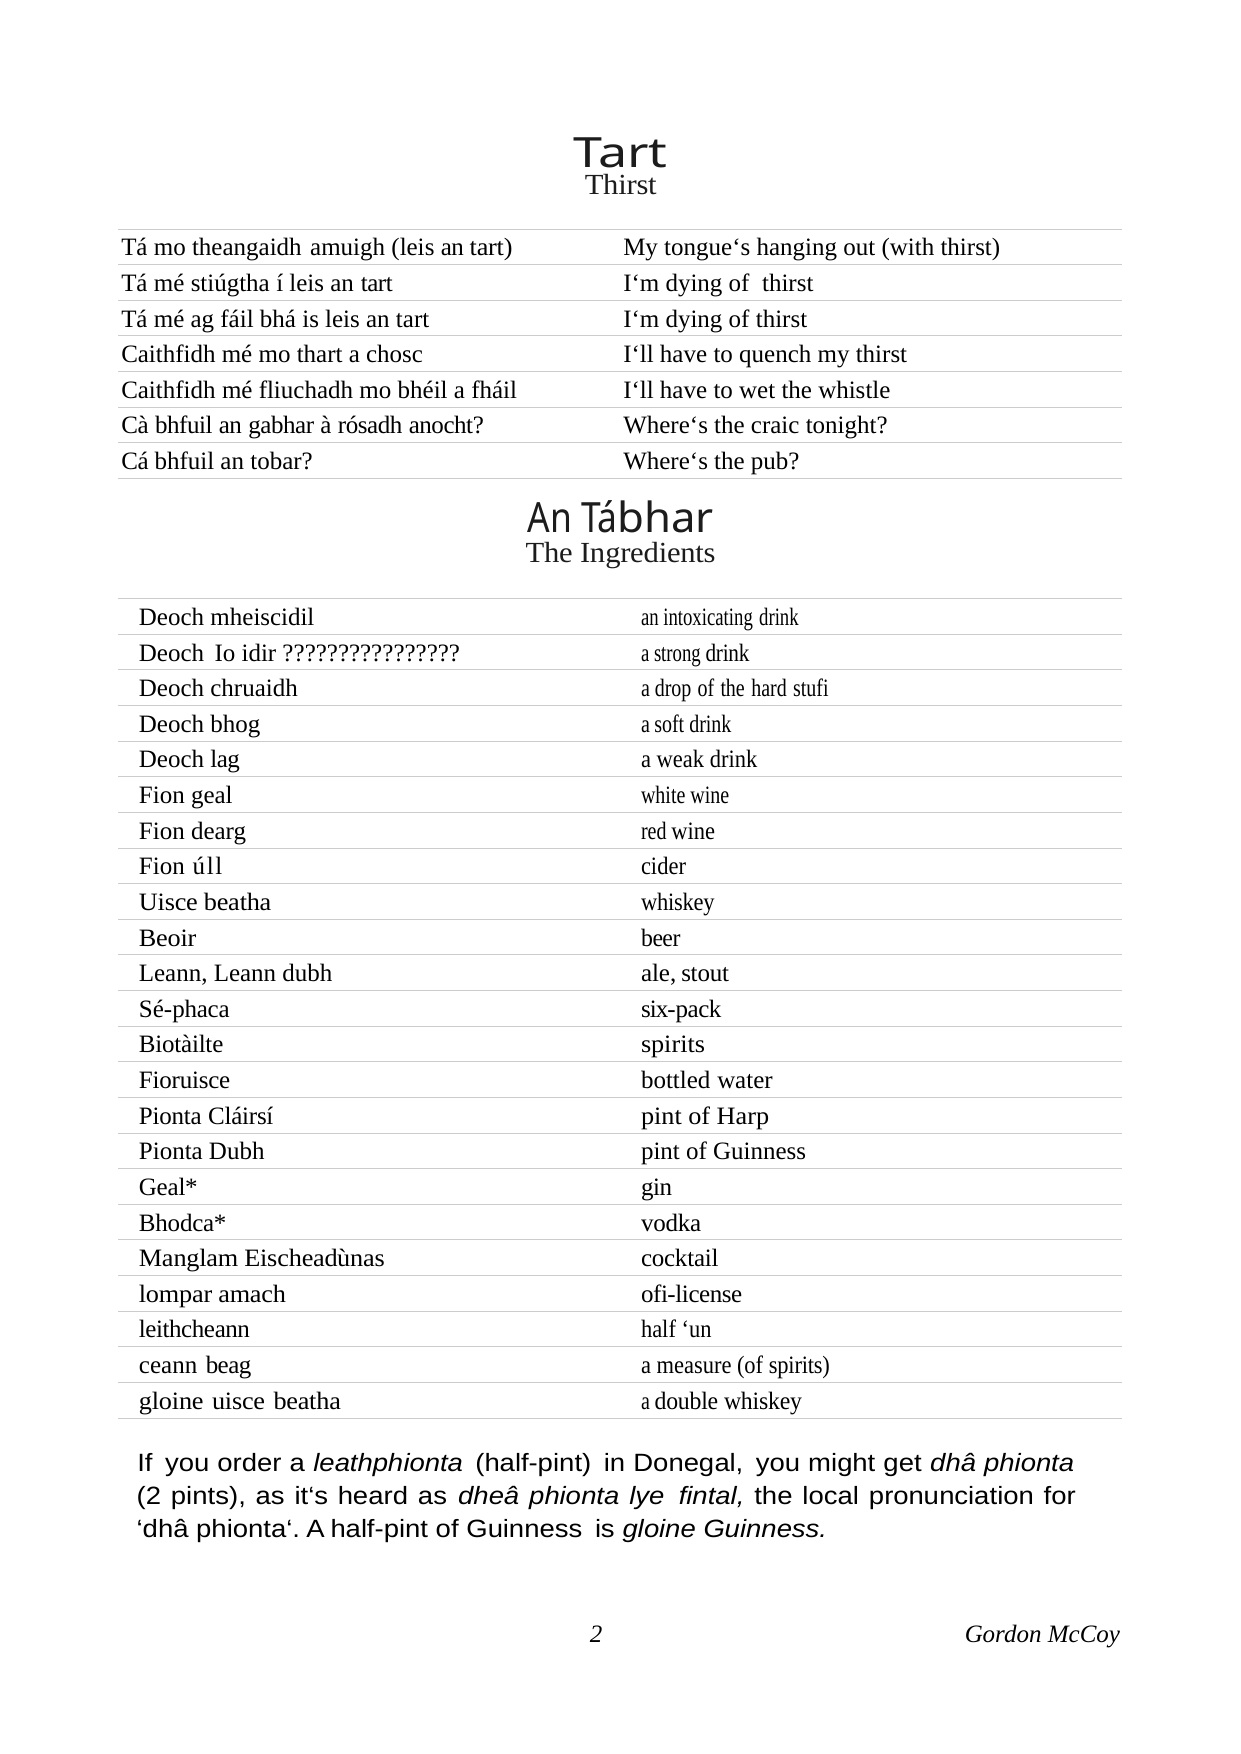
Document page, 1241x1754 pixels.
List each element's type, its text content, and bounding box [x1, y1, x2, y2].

table_cell Geal* [118, 1169, 620, 1204]
table_cell Where‘s the pub? [620, 443, 1122, 478]
table_header an intoxicating drink [620, 599, 1122, 634]
table_header Tá mo theangaidh amuigh (leis an tart) [118, 230, 620, 264]
table_cell whiskey [620, 884, 1122, 919]
table_cell vodka [620, 1205, 1122, 1239]
table_cell a measure (of spirits) [620, 1347, 1122, 1382]
table_cell beer [620, 920, 1122, 954]
table_cell Cà bhfuil an gabhar à rósadh anocht? [118, 408, 620, 442]
table_cell Pionta Dubh [118, 1134, 620, 1168]
table_cell Cá bhfuil an tobar? [118, 443, 620, 478]
table_cell gin [620, 1169, 1122, 1204]
table_cell gloine uisce beatha [118, 1383, 620, 1417]
table_cell spirits [620, 1027, 1122, 1061]
table_cell Caithfidh mé mo thart a chosc [118, 336, 620, 371]
table_cell Fion dearg [118, 813, 620, 847]
table_cell Caithfidh mé fliuchadh mo bhéil a fháil [118, 372, 620, 407]
table_cell Tá mé stiúgtha í leis an tart [118, 265, 620, 300]
text If you order a leathphionta (half-pint) in Donegal, you might get dhâ phionta (2 pints), as it‘s heard as dheâ phionta lye fintal, the local pronunciation for ‘dhâ phionta‘. A half-pint of Guinness is gloine Guinness. [136, 1448, 1076, 1543]
table_cell pint of Harp [620, 1098, 1122, 1132]
table_cell Pionta Cláirsí [118, 1098, 620, 1132]
table_header My tongue‘s hanging out (with thirst) [620, 230, 1122, 264]
table_cell Sé-phaca [118, 991, 620, 1026]
table_cell Where‘s the craic tonight? [620, 408, 1122, 442]
table_cell I‘ll have to wet the whistle [620, 372, 1122, 407]
table_cell six-pack [620, 991, 1122, 1026]
table_cell I‘m dying of thirst [620, 301, 1122, 335]
table_cell Deoch bhog [118, 706, 620, 741]
table_cell half ‘un [620, 1312, 1122, 1346]
table_cell a strong drink [620, 635, 1122, 669]
table_cell Fion geal [118, 777, 620, 812]
table_cell ale, stout [620, 955, 1122, 990]
table_cell red wine [620, 813, 1122, 847]
table_cell I‘ll have to quench my thirst [620, 336, 1122, 371]
table_cell Beoir [118, 920, 620, 954]
table_cell I‘m dying of thirst [620, 265, 1122, 300]
table_cell ofi-license [620, 1276, 1122, 1311]
table_header Deoch mheiscidil [118, 599, 620, 634]
table_cell cocktail [620, 1240, 1122, 1275]
table_cell a drop of the hard stufi [620, 670, 1122, 705]
table_cell cider [620, 849, 1122, 883]
table_cell Bhodca* [118, 1205, 620, 1239]
table_cell a soft drink [620, 706, 1122, 741]
table_cell Fioruisce [118, 1062, 620, 1097]
table_cell Tá mé ag fáil bhá is leis an tart [118, 301, 620, 335]
text The Ingredients [120, 538, 1121, 568]
table_cell Biotàilte [118, 1027, 620, 1061]
table_cell pint of Guinness [620, 1134, 1122, 1168]
table_cell Uisce beatha [118, 884, 620, 919]
table_cell a double whiskey [620, 1383, 1122, 1417]
table_cell Fion úll [118, 849, 620, 883]
table_cell Leann, Leann dubh [118, 955, 620, 990]
table_cell Deoch chruaidh [118, 670, 620, 705]
text Tart [120, 134, 1121, 169]
text An Tábhar [120, 509, 1121, 538]
table_cell leithcheann [118, 1312, 620, 1346]
table_cell bottled water [620, 1062, 1122, 1097]
table_cell a weak drink [620, 742, 1122, 776]
table_cell Deoch Io idir ???????????????? [118, 635, 620, 669]
table_cell lompar amach [118, 1276, 620, 1311]
table_cell Manglam Eischeadùnas [118, 1240, 620, 1275]
table_cell ceann beag [118, 1347, 620, 1382]
table_cell Deoch lag [118, 742, 620, 776]
table_cell white wine [620, 777, 1122, 812]
text Thirst [120, 169, 1121, 199]
